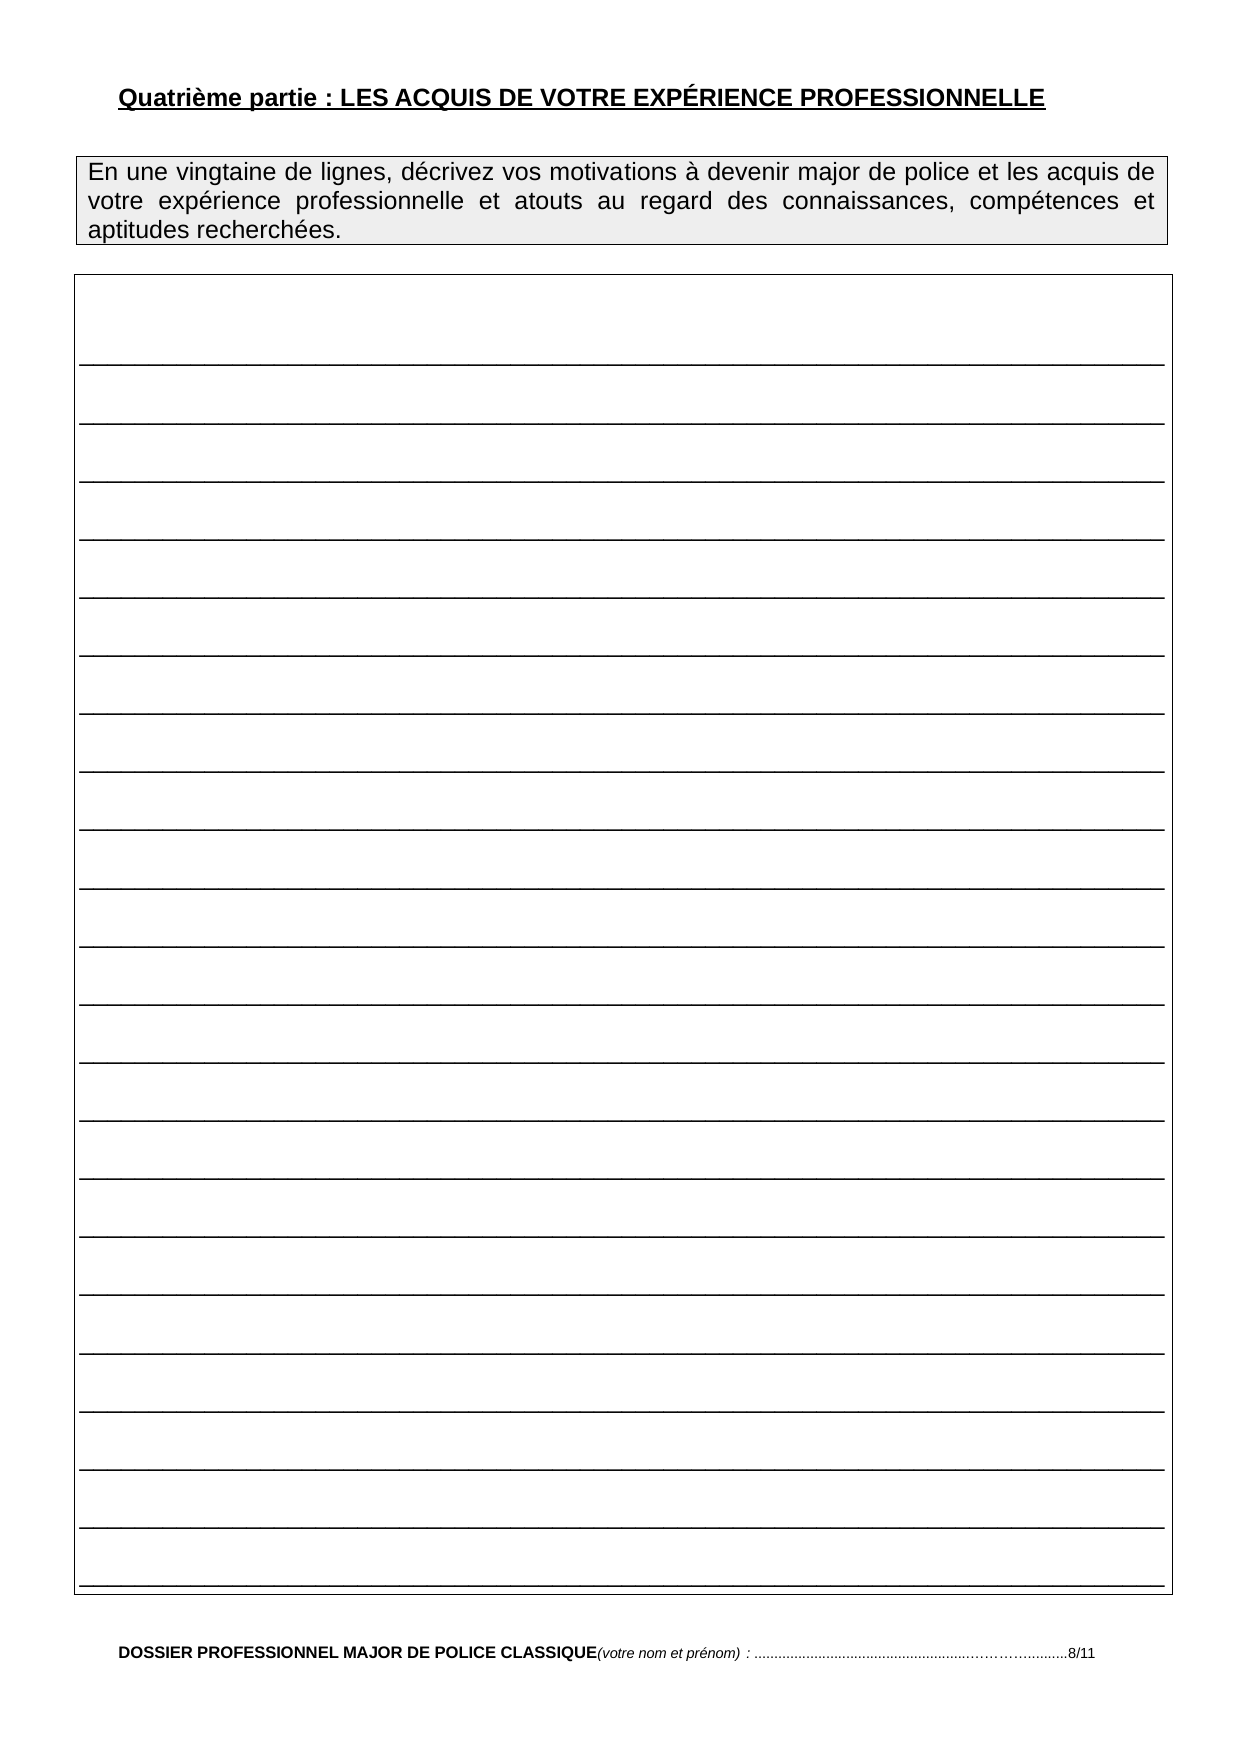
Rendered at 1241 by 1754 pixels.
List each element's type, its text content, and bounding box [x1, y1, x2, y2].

table_header En une vingtaine de lignes, décrivez vos motivations à devenir major de police et les acquis de votre expérience professionnelle et atouts au regard des connaissances, compétences et aptitudes recherchées. [77, 157, 1167, 244]
table_header [75, 275, 1172, 1594]
text Quatrième partie : LES ACQUIS DE VOTRE EXPÉRIENCE PROFESSIONNELLE [118, 83, 1228, 112]
